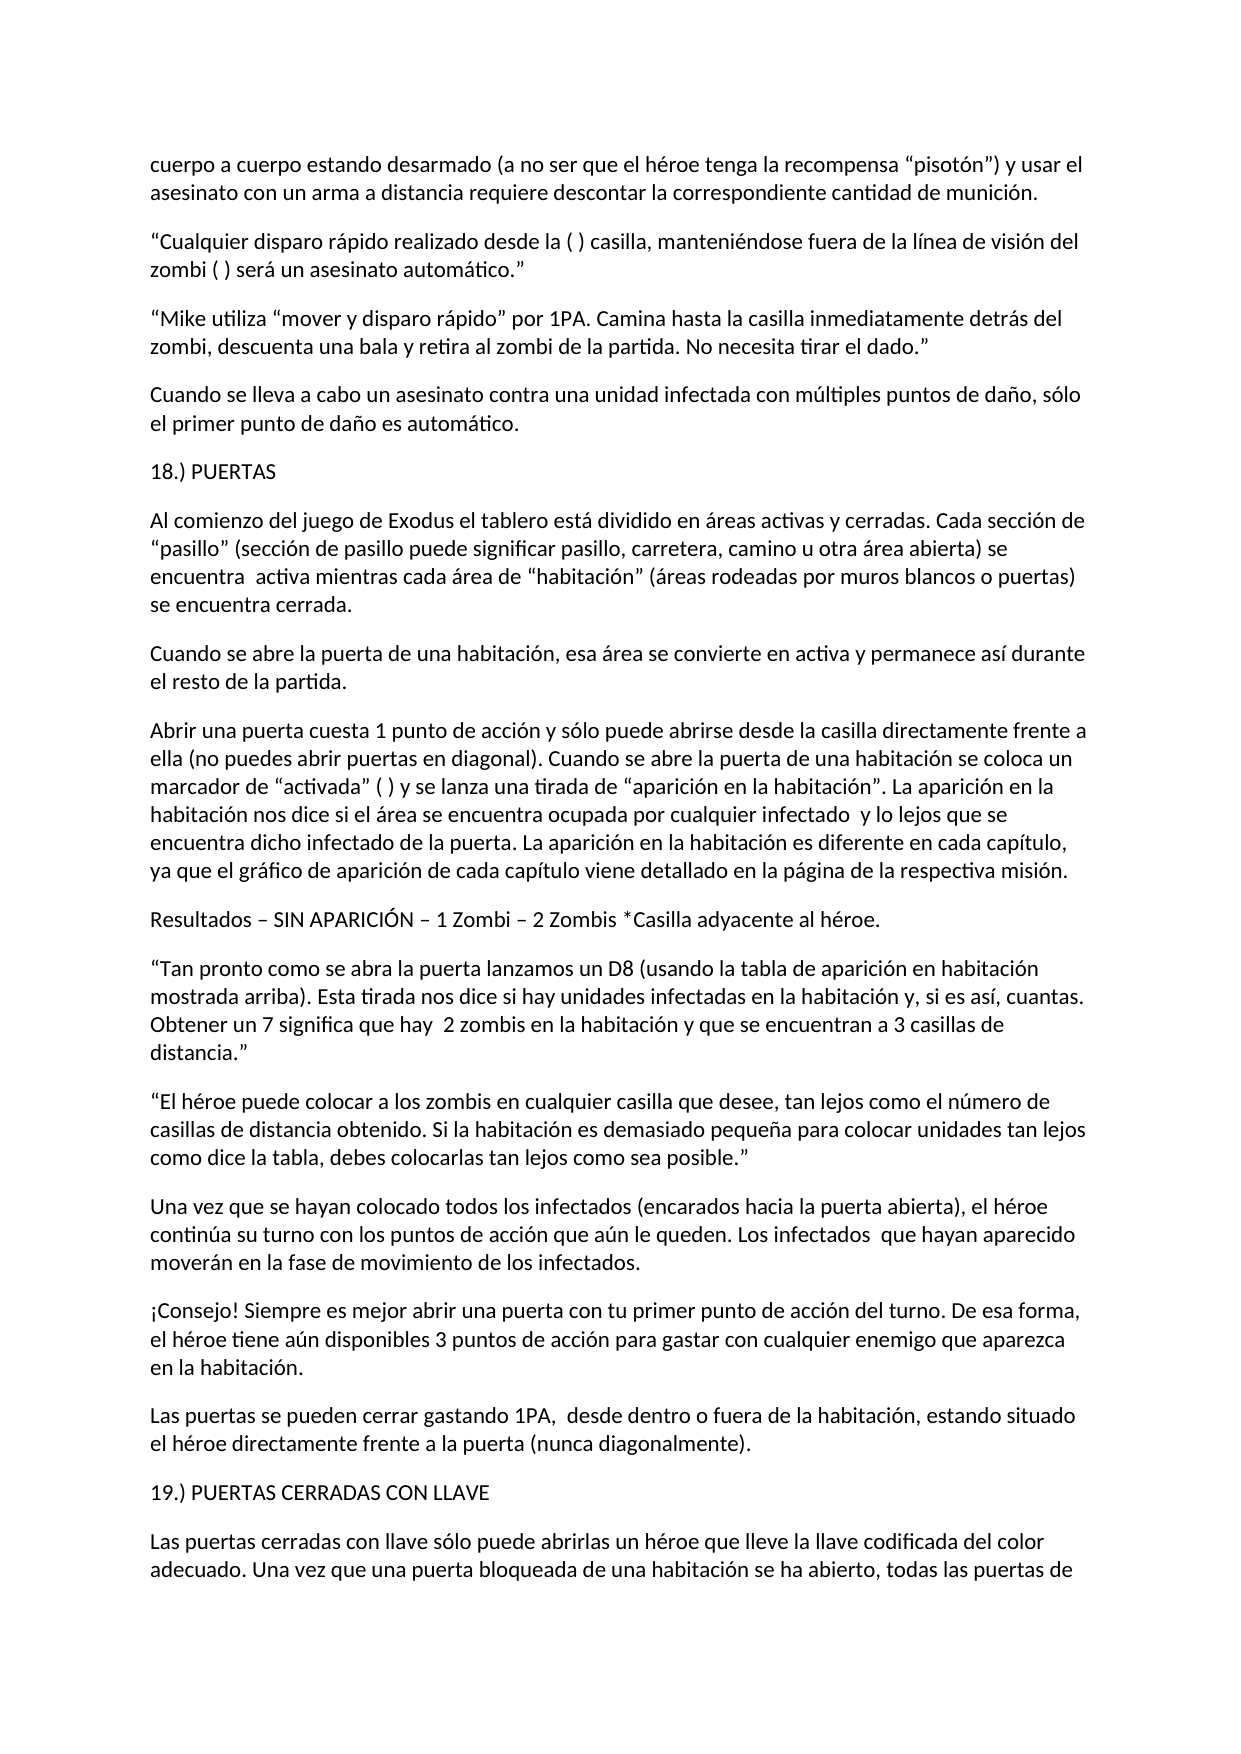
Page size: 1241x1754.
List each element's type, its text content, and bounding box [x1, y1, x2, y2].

text ¡Consejo! Siempre es mejor abrir una puerta con tu primer punto de acción del turno. De esa forma, el héroe tiene aún disponibles 3 puntos de acción para gastar con cualquier enemigo que aparezca en la habitación. [150, 1297, 1090, 1381]
text “Cualquier disparo rápido realizado desde la ( ) casilla, manteniéndose fuera de la línea de visión del zombi ( ) será un asesinato automático.” [150, 227, 1090, 283]
text “Mike utiliza “mover y disparo rápido” por 1PA. Camina hasta la casilla inmediatamente detrás del zombi, descuenta una bala y retira al zombi de la partida. No necesita tirar el dado.” [150, 304, 1090, 360]
text Abrir una puerta cuesta 1 punto de acción y sólo puede abrirse desde la casilla directamente frente a ella (no puedes abrir puertas en diagonal). Cuando se abre la puerta de una habitación se coloca un marcador de “activada” ( ) y se lanza una tirada de “aparición en la habitación”. La aparición en la habitación nos dice si el área se encuentra ocupada por cualquier infectado y lo lejos que se encuentra dicho infectado de la puerta. La aparición en la habitación es diferente en cada capítulo, ya que el gráfico de aparición de cada capítulo viene detallado en la página de la respectiva misión. [150, 716, 1090, 884]
text Una vez que se hayan colocado todos los infectados (encarados hacia la puerta abierta), el héroe continúa su turno con los puntos de acción que aún le queden. Los infectados que hayan aparecido moverán en la fase de movimiento de los infectados. [150, 1192, 1090, 1276]
text 19.) PUERTAS CERRADAS CON LLAVE [150, 1478, 1090, 1506]
text Las puertas cerradas con llave sólo puede abrirlas un héroe que lleve la llave codificada del color adecuado. Una vez que una puerta bloqueada de una habitación se ha abierto, todas las puertas de [150, 1527, 1090, 1583]
text Las puertas se pueden cerrar gastando 1PA, desde dentro o fuera de la habitación, estando situado el héroe directamente frente a la puerta (nunca diagonalmente). [150, 1402, 1090, 1458]
text cuerpo a cuerpo estando desarmado (a no ser que el héroe tenga la recompensa “pisotón”) y usar el asesinato con un arma a distancia requiere descontar la correspondiente cantidad de munición. [150, 150, 1090, 206]
text Resultados – SIN APARICIÓN – 1 Zombi – 2 Zombis *Casilla adyacente al héroe. [150, 905, 1090, 933]
text Cuando se lleva a cabo un asesinato contra una unidad infectada con múltiples puntos de daño, sólo el primer punto de daño es automático. [150, 381, 1090, 437]
text 18.) PUERTAS [150, 457, 1090, 486]
text “Tan pronto como se abra la puerta lanzamos un D8 (usando la tabla de aparición en habitación mostrada arriba). Esta tirada nos dice si hay unidades infectadas en la habitación y, si es así, cuantas. Obtener un 7 significa que hay 2 zombis en la habitación y que se encuentran a 3 casillas de distancia.” [150, 954, 1090, 1066]
text Cuando se abre la puerta de una habitación, esa área se convierte en activa y permanece así durante el resto de la partida. [150, 639, 1090, 695]
text “El héroe puede colocar a los zombis en cualquier casilla que desee, tan lejos como el número de casillas de distancia obtenido. Si la habitación es demasiado pequeña para colocar unidades tan lejos como dice la tabla, debes colocarlas tan lejos como sea posible.” [150, 1087, 1090, 1171]
text Al comienzo del juego de Exodus el tablero está dividido en áreas activas y cerradas. Cada sección de “pasillo” (sección de pasillo puede significar pasillo, carretera, camino u otra área abierta) se encuentra activa mientras cada área de “habitación” (áreas rodeadas por muros blancos o puertas) se encuentra cerrada. [150, 506, 1090, 618]
